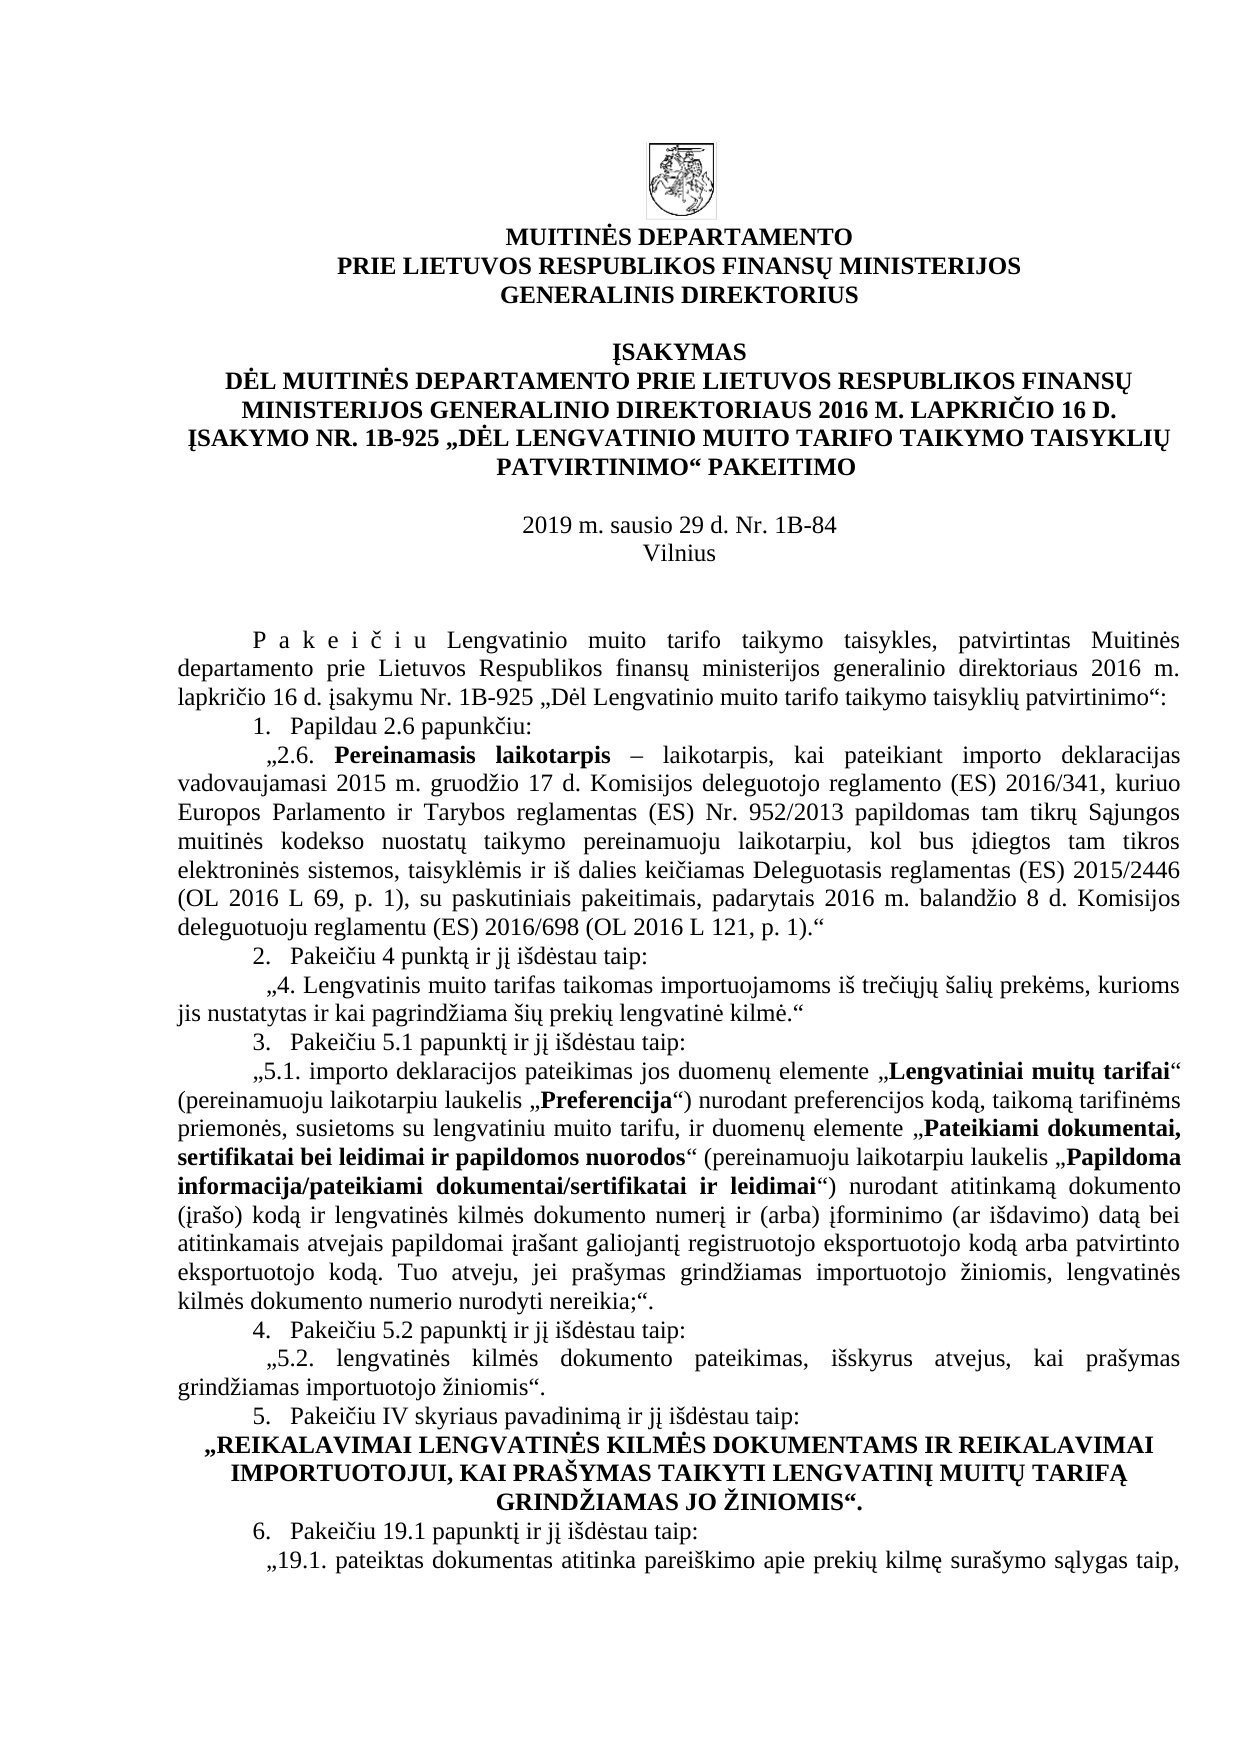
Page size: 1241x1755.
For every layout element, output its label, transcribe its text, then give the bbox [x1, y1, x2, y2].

text „REIKALAVIMAI LENGVATINĖS KILMĖS DOKUMENTAMS IR REIKALAVIMAI IMPORTUOTOJUI, KAI PRAŠYMAS TAIKYTI LENGVATINĮ MUITŲ TARIFĄ GRINDŽIAMAS JO ŽINIOMIS“. [177, 1430, 1181, 1516]
text PRIE LIETUVOS RESPUBLIKOS FINANSŲ MINISTERIJOS [177, 251, 1181, 280]
text GENERALINIS DIREKTORIUS [177, 280, 1181, 308]
text Vilnius [177, 538, 1181, 567]
text „19.1. pateiktas dokumentas atitinka pareiškimo apie prekių kilmę surašymo sąlygas taip, [177, 1545, 1181, 1573]
text 4. Pakeičiu 5.2 papunktį ir jį išdėstau taip: [252, 1315, 1181, 1343]
text „5.2. lengvatinės kilmės dokumento pateikimas, išskyrus atvejus, kai prašymas grindžiamas importuotojo žiniomis“. [177, 1343, 1181, 1401]
text „4. Lengvatinis muito tarifas taikomas importuojamoms iš trečiųjų šalių prekėms, kurioms jis nustatytas ir kai pagrindžiama šių prekių lengvatinė kilmė.“ [177, 970, 1181, 1027]
text ĮSAKYMAS [177, 337, 1181, 366]
text MUITINĖS DEPARTAMENTO [177, 222, 1181, 251]
text 5. Pakeičiu IV skyriaus pavadinimą ir jį išdėstau taip: [252, 1401, 1181, 1430]
text 6. Pakeičiu 19.1 papunktį ir jį išdėstau taip: [252, 1516, 1181, 1545]
text DĖL MUITINĖS DEPARTAMENTO PRIE LIETUVOS RESPUBLIKOS FINANSŲ MINISTERIJOS GENERALINIO DIREKTORIAUS 2016 M. LAPKRIČIO 16 D. ĮSAKYMO NR. 1B-925 „DĖL LENGVATINIO MUITO TARIFO TAIKYMO TAISYKLIŲ PATVIRTINIMO“ PAKEITIMO [177, 366, 1181, 481]
text 3. Pakeičiu 5.1 papunktį ir jį išdėstau taip: [252, 1027, 1181, 1056]
text „5.1. importo deklaracijos pateikimas jos duomenų elemente „Lengvatiniai muitų tarifai“ (pereinamuoju laikotarpiu laukelis „Preferencija“) nurodant preferencijos kodą, taikomą tarifinėms priemonės, susietoms su lengvatiniu muito tarifu, ir duomenų elemente „Pateikiami dokumentai, sertifikatai bei leidimai ir papildomos nuorodos“ (pereinamuoju laikotarpiu laukelis „Papildoma informacija/pateikiami dokumentai/sertifikatai ir leidimai“) nurodant atitinkamą dokumento (įrašo) kodą ir lengvatinės kilmės dokumento numerį ir (arba) įforminimo (ar išdavimo) datą bei atitinkamais atvejais papildomai įrašant galiojantį registruotojo eksportuotojo kodą arba patvirtinto eksportuotojo kodą. Tuo atveju, jei prašymas grindžiamas importuotojo žiniomis, lengvatinės kilmės dokumento numerio nurodyti nereikia;“. [177, 1056, 1181, 1315]
text P a k e i č i u Lengvatinio muito tarifo taikymo taisykles, patvirtintas Muitinės departamento prie Lietuvos Respublikos finansų ministerijos generalinio direktoriaus 2016 m. lapkričio 16 d. įsakymu Nr. 1B-925 „Dėl Lengvatinio muito tarifo taikymo taisyklių patvirtinimo“: [177, 625, 1181, 711]
text „2.6. Pereinamasis laikotarpis – laikotarpis, kai pateikiant importo deklaracijas vadovaujamasi 2015 m. gruodžio 17 d. Komisijos deleguotojo reglamento (ES) 2016/341, kuriuo Europos Parlamento ir Tarybos reglamentas (ES) Nr. 952/2013 papildomas tam tikrų Sąjungos muitinės kodekso nuostatų taikymo pereinamuoju laikotarpiu, kol bus įdiegtos tam tikros elektroninės sistemos, taisyklėmis ir iš dalies keičiamas Deleguotasis reglamentas (ES) 2015/2446 (OL 2016 L 69, p. 1), su paskutiniais pakeitimais, padarytais 2016 m. balandžio 8 d. Komisijos deleguotuoju reglamentu (ES) 2016/698 (OL 2016 L 121, p. 1).“ [177, 740, 1181, 941]
text 1. Papildau 2.6 papunkčiu: [252, 711, 1181, 740]
text 2019 m. sausio 29 d. Nr. 1B-84 [177, 510, 1181, 538]
text 2. Pakeičiu 4 punktą ir jį išdėstau taip: [252, 941, 1181, 970]
